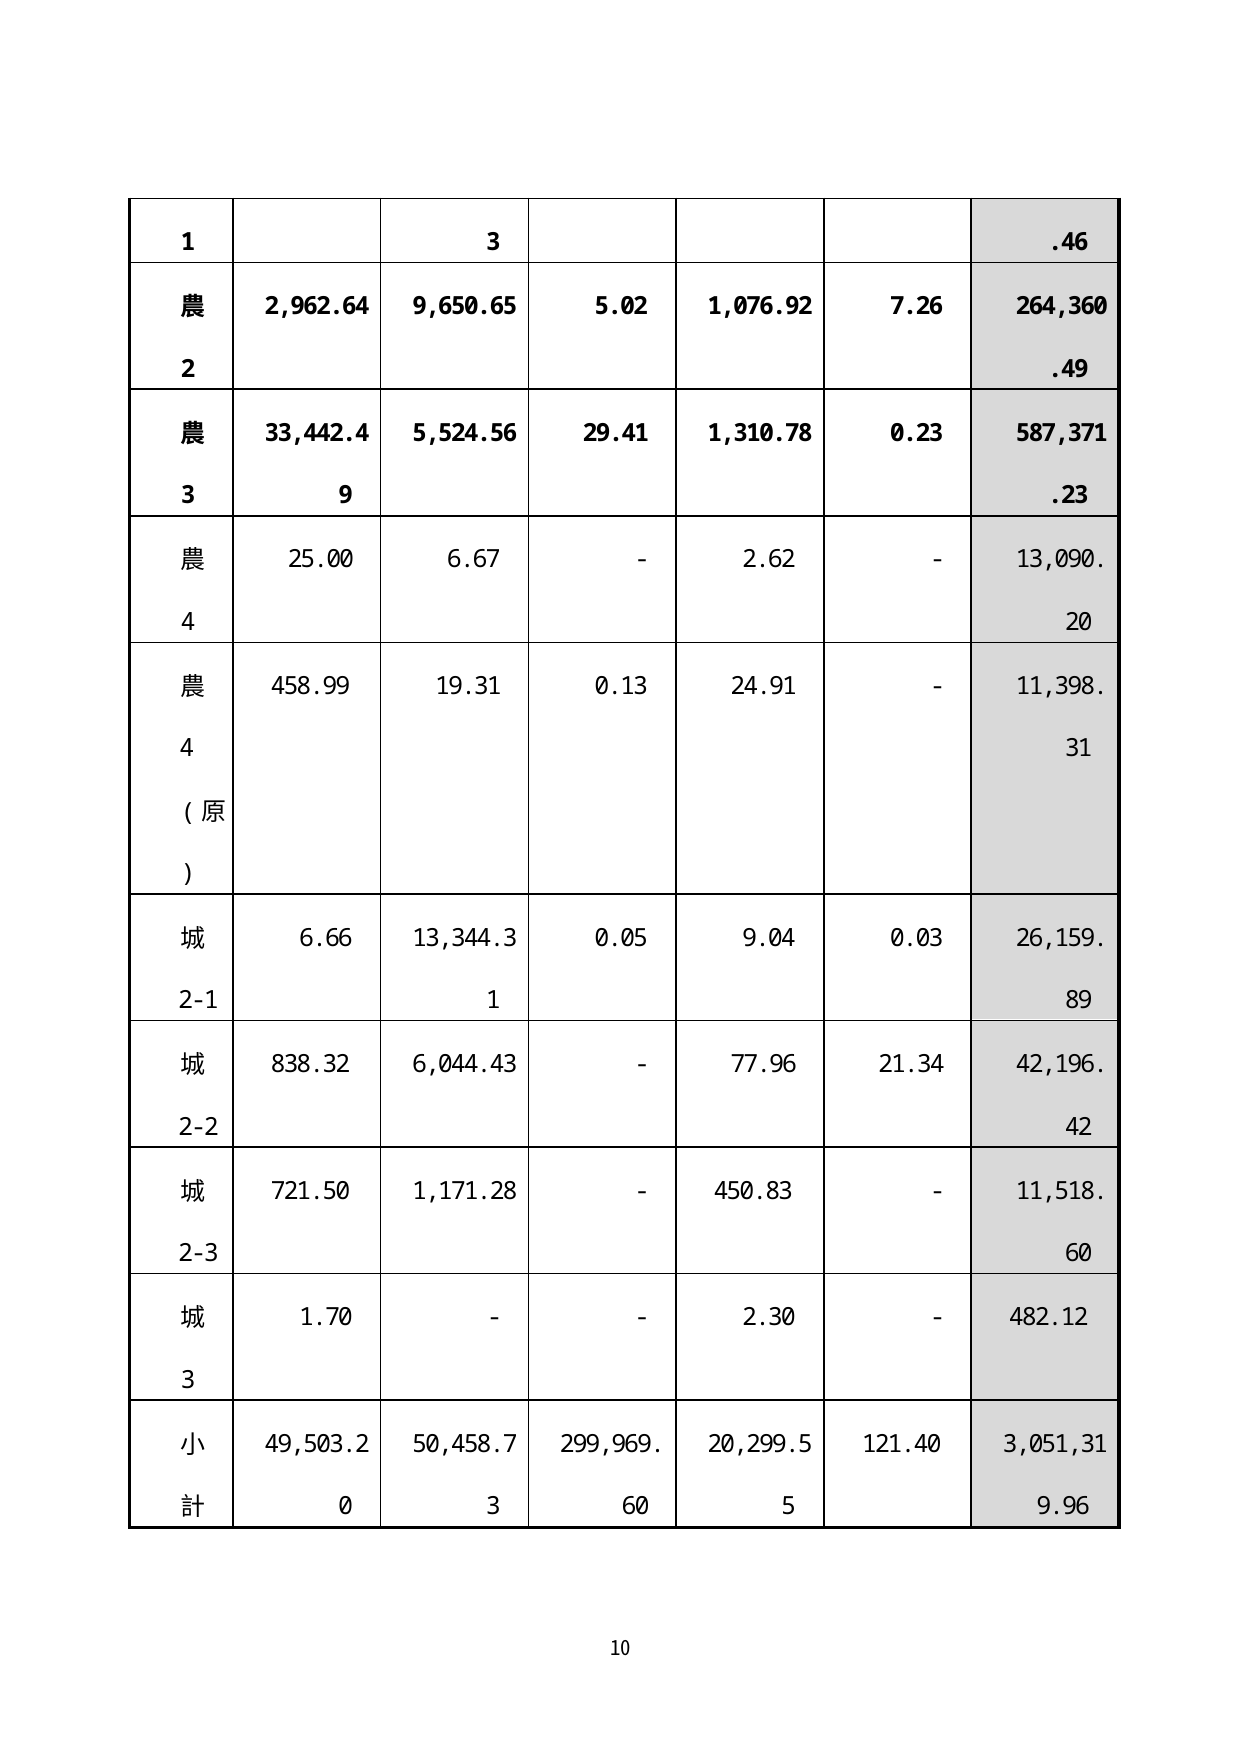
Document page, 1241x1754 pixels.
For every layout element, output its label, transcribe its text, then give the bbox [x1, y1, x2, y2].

table_cell 1.70 [234, 1274, 380, 1399]
table_cell - [825, 643, 970, 893]
table_cell 1 [131, 199, 232, 262]
table_cell 20,299.55 [677, 1401, 823, 1526]
table_cell [677, 199, 823, 262]
table_cell 838.32 [234, 1021, 380, 1146]
table_cell 6.66 [234, 895, 380, 1019]
table_cell 農4(原) [131, 643, 232, 893]
table_cell 7.26 [825, 263, 970, 388]
table_cell 0.23 [825, 390, 970, 515]
table_cell 5.02 [529, 263, 675, 388]
table_cell .46 [972, 199, 1117, 262]
table_cell - [825, 1148, 970, 1273]
table_cell 42,196.42 [972, 1021, 1117, 1146]
table_cell 3 [381, 199, 528, 262]
table_cell 721.50 [234, 1148, 380, 1273]
table_cell 農2 [131, 263, 232, 388]
table_cell 450.83 [677, 1148, 823, 1273]
table_cell 19.31 [381, 643, 528, 893]
table_cell 0.05 [529, 895, 675, 1019]
table_cell 城2-1 [131, 895, 232, 1019]
table_cell 13,090.20 [972, 517, 1117, 641]
table_cell 0.03 [825, 895, 970, 1019]
table_cell 1,310.78 [677, 390, 823, 515]
table_cell 77.96 [677, 1021, 823, 1146]
table_cell - [825, 517, 970, 641]
table_cell 城2-3 [131, 1148, 232, 1273]
table_cell 2.30 [677, 1274, 823, 1399]
table_cell 0.13 [529, 643, 675, 893]
table_cell 農3 [131, 390, 232, 515]
table_cell - [529, 1274, 675, 1399]
table_cell 11,398.31 [972, 643, 1117, 893]
table_cell 3,051,319.96 [972, 1401, 1117, 1526]
table_cell 21.34 [825, 1021, 970, 1146]
table_cell 49,503.20 [234, 1401, 380, 1526]
table_cell [234, 199, 380, 262]
table_cell 482.12 [972, 1274, 1117, 1399]
table_cell - [825, 1274, 970, 1399]
table_cell 11,518.60 [972, 1148, 1117, 1273]
table_cell 121.40 [825, 1401, 970, 1526]
table_cell 5,524.56 [381, 390, 528, 515]
table_cell 9,650.65 [381, 263, 528, 388]
table_cell 9.04 [677, 895, 823, 1019]
table_cell 25.00 [234, 517, 380, 641]
table_cell - [825, 199, 970, 262]
table_cell 29.41 [529, 390, 675, 515]
table_cell 587,371.23 [972, 390, 1117, 515]
table_cell [529, 199, 675, 262]
table_cell 50,458.73 [381, 1401, 528, 1526]
table_cell 458.99 [234, 643, 380, 893]
table_cell 城3 [131, 1274, 232, 1399]
table_cell - [529, 517, 675, 641]
table_cell - [529, 1148, 675, 1273]
table_cell 1,076.92 [677, 263, 823, 388]
table_cell 299,969.60 [529, 1401, 675, 1526]
table_cell 2,962.64 [234, 263, 380, 388]
table_cell 33,442.49 [234, 390, 380, 515]
table_cell 6,044.43 [381, 1021, 528, 1146]
table_cell 6.67 [381, 517, 528, 641]
table_cell - [529, 1021, 675, 1146]
table_cell 26,159.89 [972, 895, 1117, 1019]
table_cell 城2-2 [131, 1021, 232, 1146]
table_cell 24.91 [677, 643, 823, 893]
table_cell 2.62 [677, 517, 823, 641]
table_cell 13,344.31 [381, 895, 528, 1019]
table_cell 264,360.49 [972, 263, 1117, 388]
table_cell 農4 [131, 517, 232, 641]
table_cell 小計 [131, 1401, 232, 1526]
table_cell - [381, 1274, 528, 1399]
table_cell 1,171.28 [381, 1148, 528, 1273]
